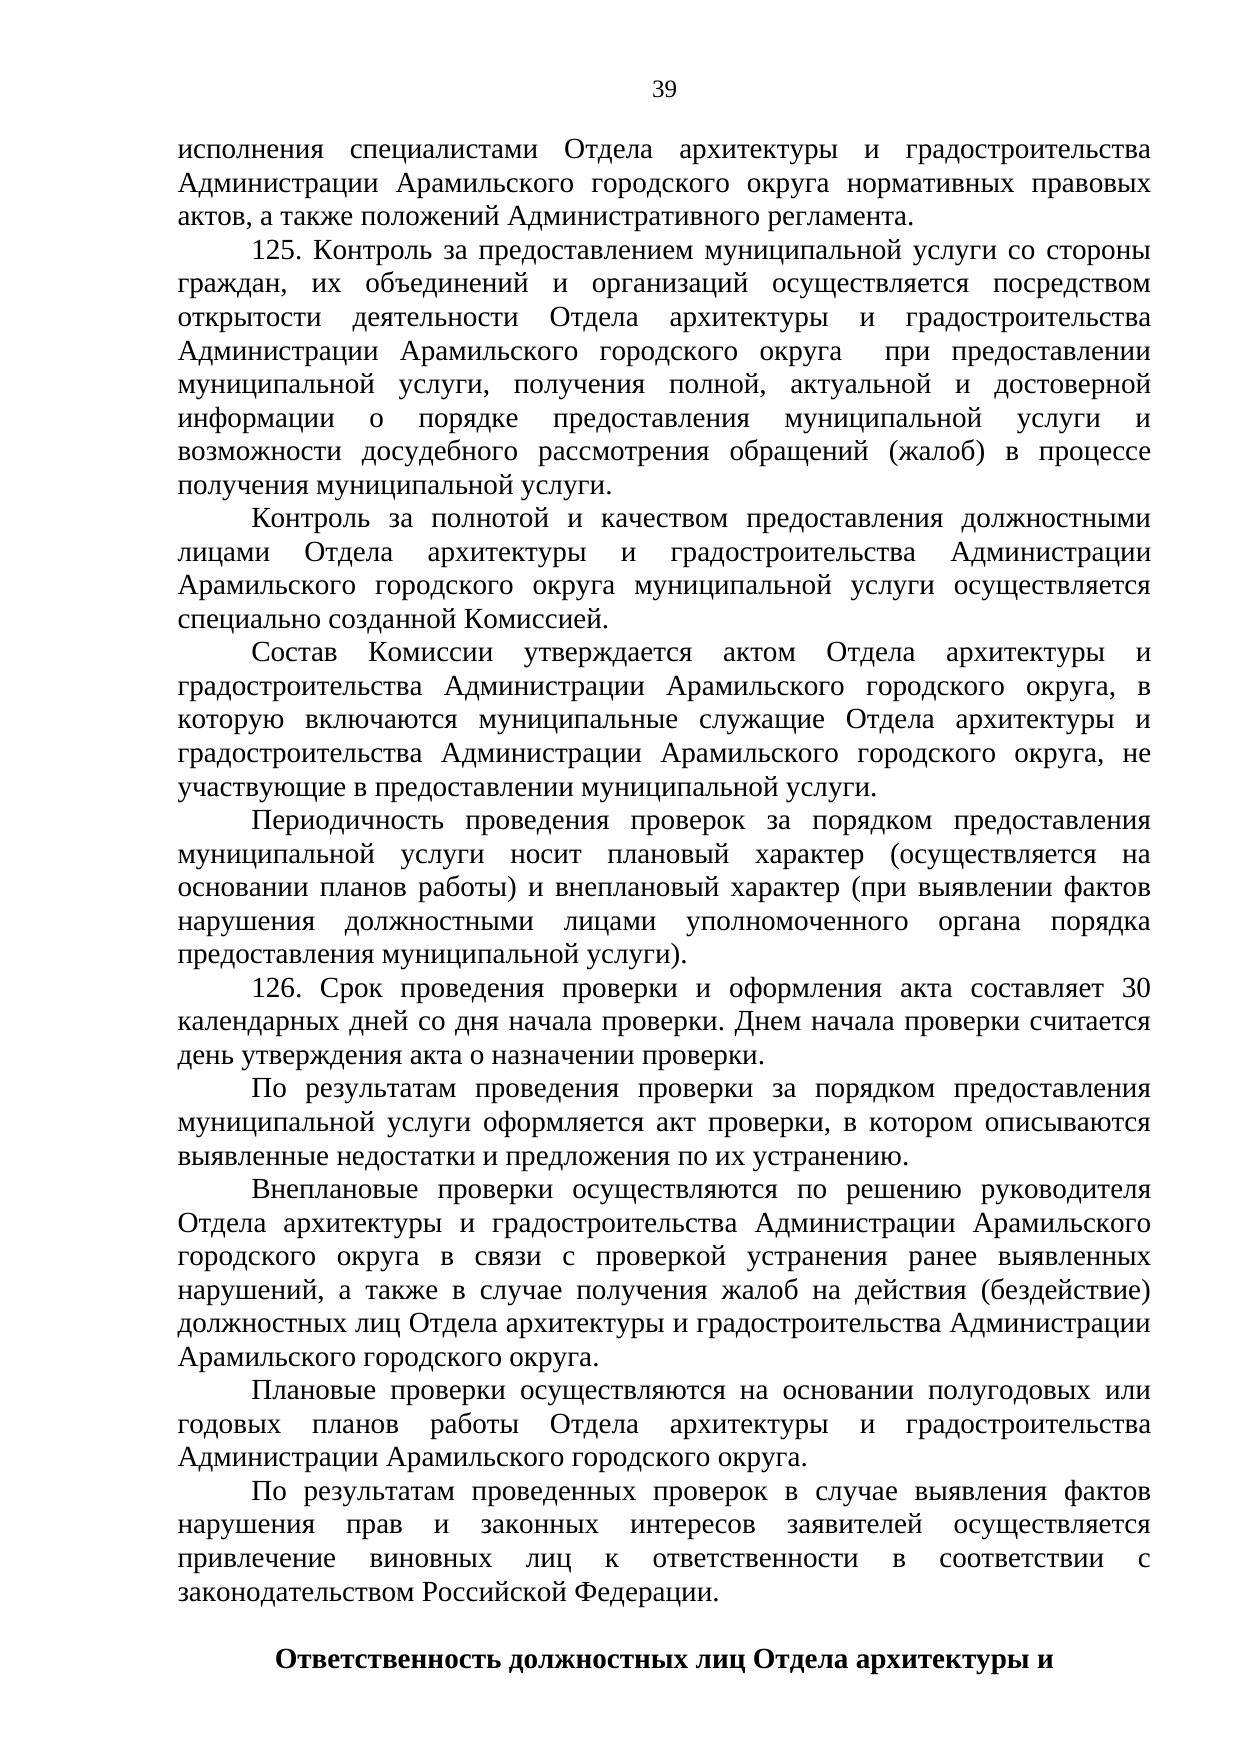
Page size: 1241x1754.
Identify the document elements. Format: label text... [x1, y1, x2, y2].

text Внеплановые проверки осуществляются по решению руководителя Отдела архитектуры и градостроительства Администрации Арамильского городского округа в связи с проверкой устранения ранее выявленных нарушений, а также в случае получения жалоб на действия (бездействие) должностных лиц Отдела архитектуры и градостроительства Администрации Арамильского городского округа. [177, 1171, 1152, 1372]
text Контроль за полнотой и качеством предоставления должностными лицами Отдела архитектуры и градостроительства Администрации Арамильского городского округа муниципальной услуги осуществляется специально созданной Комиссией. [177, 500, 1152, 634]
text Ответственность должностных лиц Отдела архитектуры и [177, 1641, 1152, 1674]
text исполнения специалистами Отдела архитектуры и градостроительства Администрации Арамильского городского округа нормативных правовых актов, а также положений Административного регламента. [177, 131, 1152, 232]
text Периодичность проведения проверок за порядком предоставления муниципальной услуги носит плановый характер (осуществляется на основании планов работы) и внеплановый характер (при выявлении фактов нарушения должностными лицами уполномоченного органа порядка предоставления муниципальной услуги). [177, 802, 1152, 970]
text По результатам проведенных проверок в случае выявления фактов нарушения прав и законных интересов заявителей осуществляется привлечение виновных лиц к ответственности в соответствии с законодательством Российской Федерации. [177, 1473, 1152, 1607]
text По результатам проведения проверки за порядком предоставления муниципальной услуги оформляется акт проверки, в котором описываются выявленные недостатки и предложения по их устранению. [177, 1071, 1152, 1171]
text 125. Контроль за предоставлением муниципальной услуги со стороны граждан, их объединений и организаций осуществляется посредством открытости деятельности Отдела архитектуры и градостроительства Администрации Арамильского городского округа при предоставлении муниципальной услуги, получения полной, актуальной и достоверной информации о порядке предоставления муниципальной услуги и возможности досудебного рассмотрения обращений (жалоб) в процессе получения муниципальной услуги. [177, 232, 1152, 500]
text 126. Срок проведения проверки и оформления акта составляет 30 календарных дней со дня начала проверки. Днем начала проверки считается день утверждения акта о назначении проверки. [177, 970, 1152, 1071]
text Плановые проверки осуществляются на основании полугодовых или годовых планов работы Отдела архитектуры и градостроительства Администрации Арамильского городского округа. [177, 1372, 1152, 1473]
text Состав Комиссии утверждается актом Отдела архитектуры и градостроительства Администрации Арамильского городского округа, в которую включаются муниципальные служащие Отдела архитектуры и градостроительства Администрации Арамильского городского округа, не участвующие в предоставлении муниципальной услуги. [177, 634, 1152, 802]
